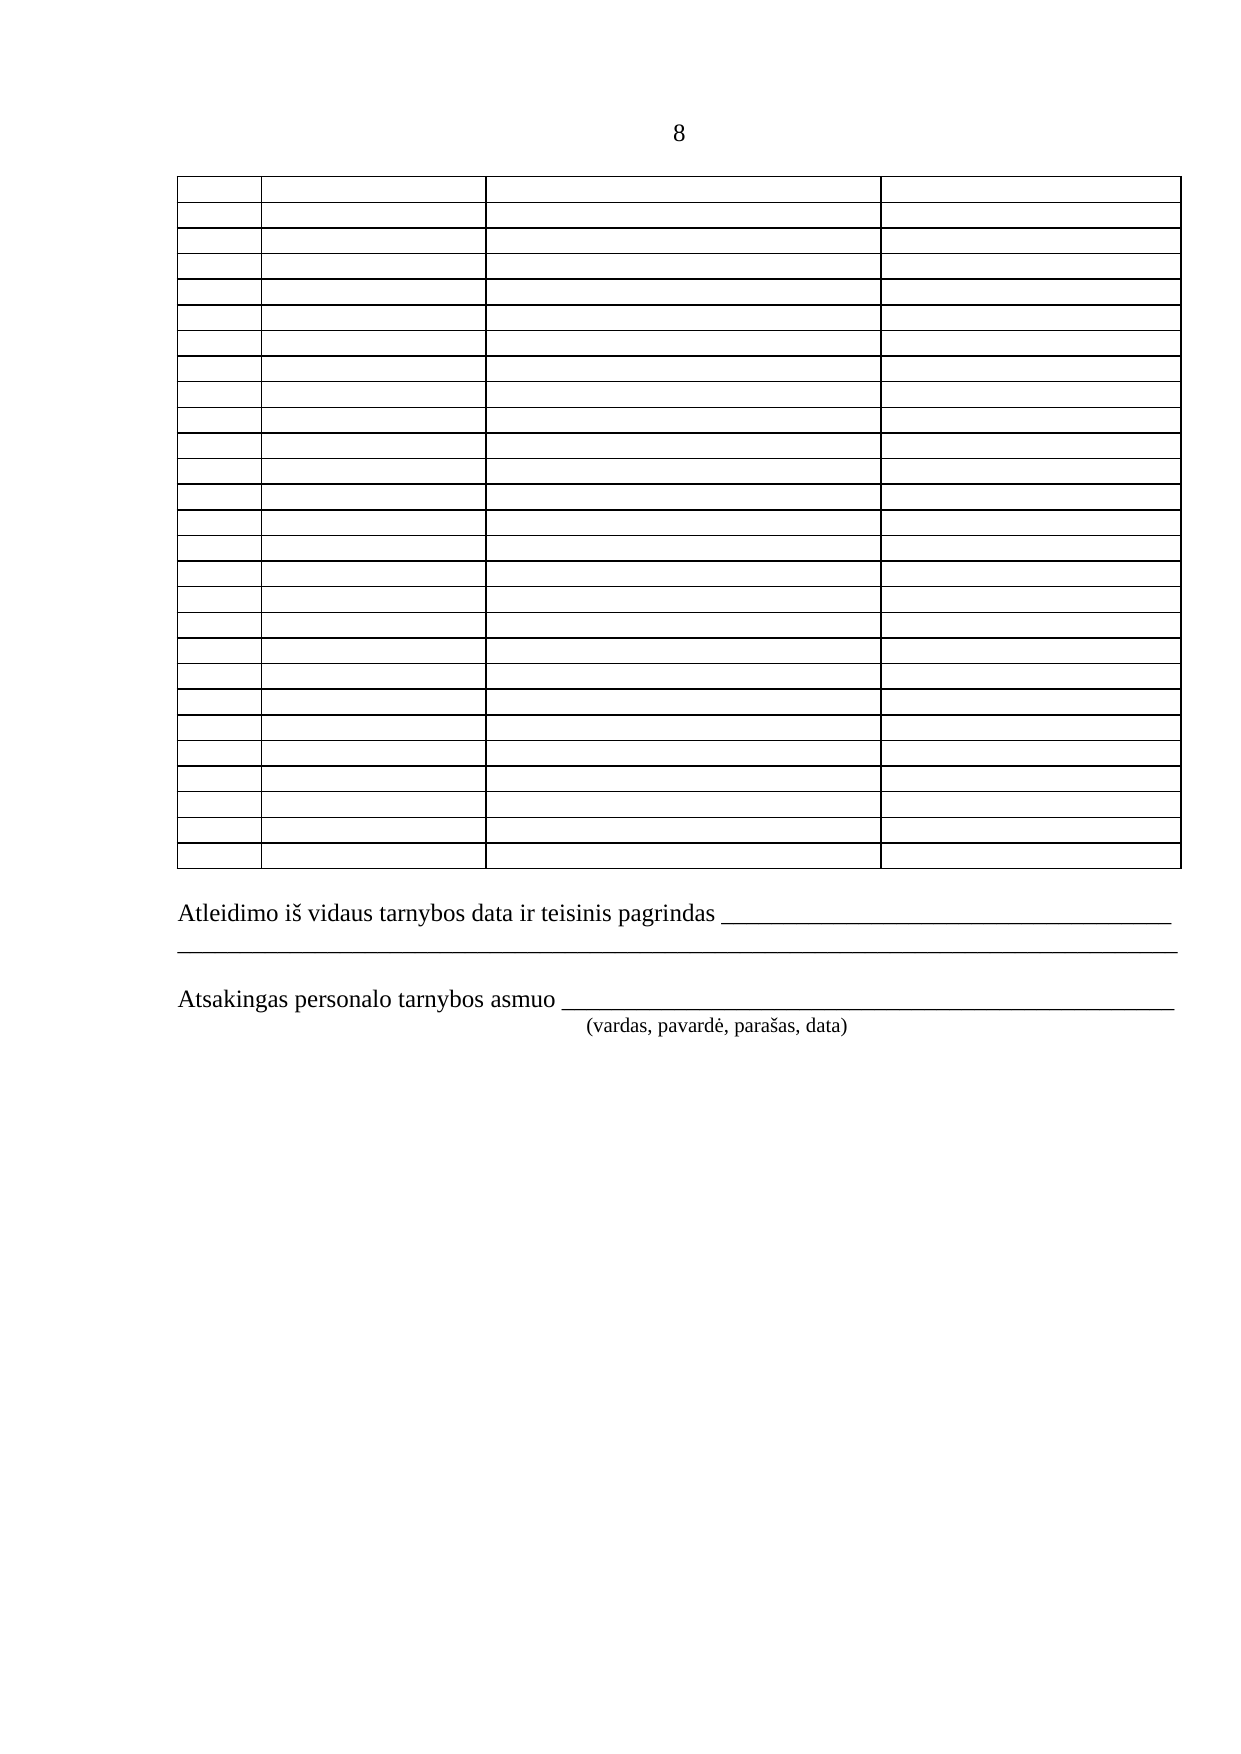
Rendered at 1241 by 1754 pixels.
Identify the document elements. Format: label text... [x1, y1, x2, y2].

table_cell [257, 280, 261, 304]
table_cell [262, 536, 266, 560]
table_cell [262, 357, 266, 381]
table_cell [262, 254, 266, 278]
table_cell [262, 818, 266, 842]
table_cell [262, 280, 266, 304]
text ________________________________________________________________________________ [177, 927, 1181, 955]
table_cell [262, 716, 266, 739]
table_cell [262, 382, 266, 406]
table_cell [262, 741, 266, 765]
table_cell [262, 844, 266, 868]
table_cell [257, 177, 261, 201]
table_cell [257, 203, 261, 227]
table_cell [257, 254, 261, 278]
table_cell [257, 511, 261, 534]
table_cell [257, 639, 261, 663]
table_cell [257, 844, 261, 868]
table_cell [257, 485, 261, 509]
table_cell [262, 767, 266, 791]
table_cell [257, 408, 261, 432]
table_cell [257, 434, 261, 458]
table_cell [257, 536, 261, 560]
table_cell [262, 459, 266, 483]
table_cell [257, 229, 261, 253]
table_cell [262, 511, 266, 534]
table_cell [262, 331, 266, 355]
table_cell [262, 306, 266, 329]
table_cell [262, 562, 266, 586]
table_cell [257, 562, 261, 586]
table_cell [262, 485, 266, 509]
table_cell [257, 792, 261, 816]
table_cell [262, 639, 266, 663]
table_cell [262, 434, 266, 458]
table_cell [257, 306, 261, 329]
table_cell [262, 792, 266, 816]
table_cell [262, 177, 266, 201]
table_cell [262, 229, 266, 253]
table_cell [257, 357, 261, 381]
text (vardas, pavardė, parašas, data) [177, 1013, 1181, 1037]
table_cell [262, 203, 266, 227]
table_cell [262, 408, 266, 432]
table_cell [257, 331, 261, 355]
table_cell [262, 587, 266, 611]
table_cell [257, 382, 261, 406]
table_cell [257, 664, 261, 688]
table_cell [257, 716, 261, 739]
table_cell [257, 459, 261, 483]
table_cell [262, 664, 266, 688]
table_cell [257, 587, 261, 611]
text Atleidimo iš vidaus tarnybos data ir teisinis pagrindas ____________________________________ [177, 898, 1181, 927]
table_cell [262, 690, 266, 714]
table_cell [257, 613, 261, 637]
table_cell [257, 767, 261, 791]
table_cell [257, 741, 261, 765]
table_cell [257, 690, 261, 714]
table_cell [262, 613, 266, 637]
text Atsakingas personalo tarnybos asmuo _________________________________________________ [177, 984, 1181, 1013]
table_cell [257, 818, 261, 842]
